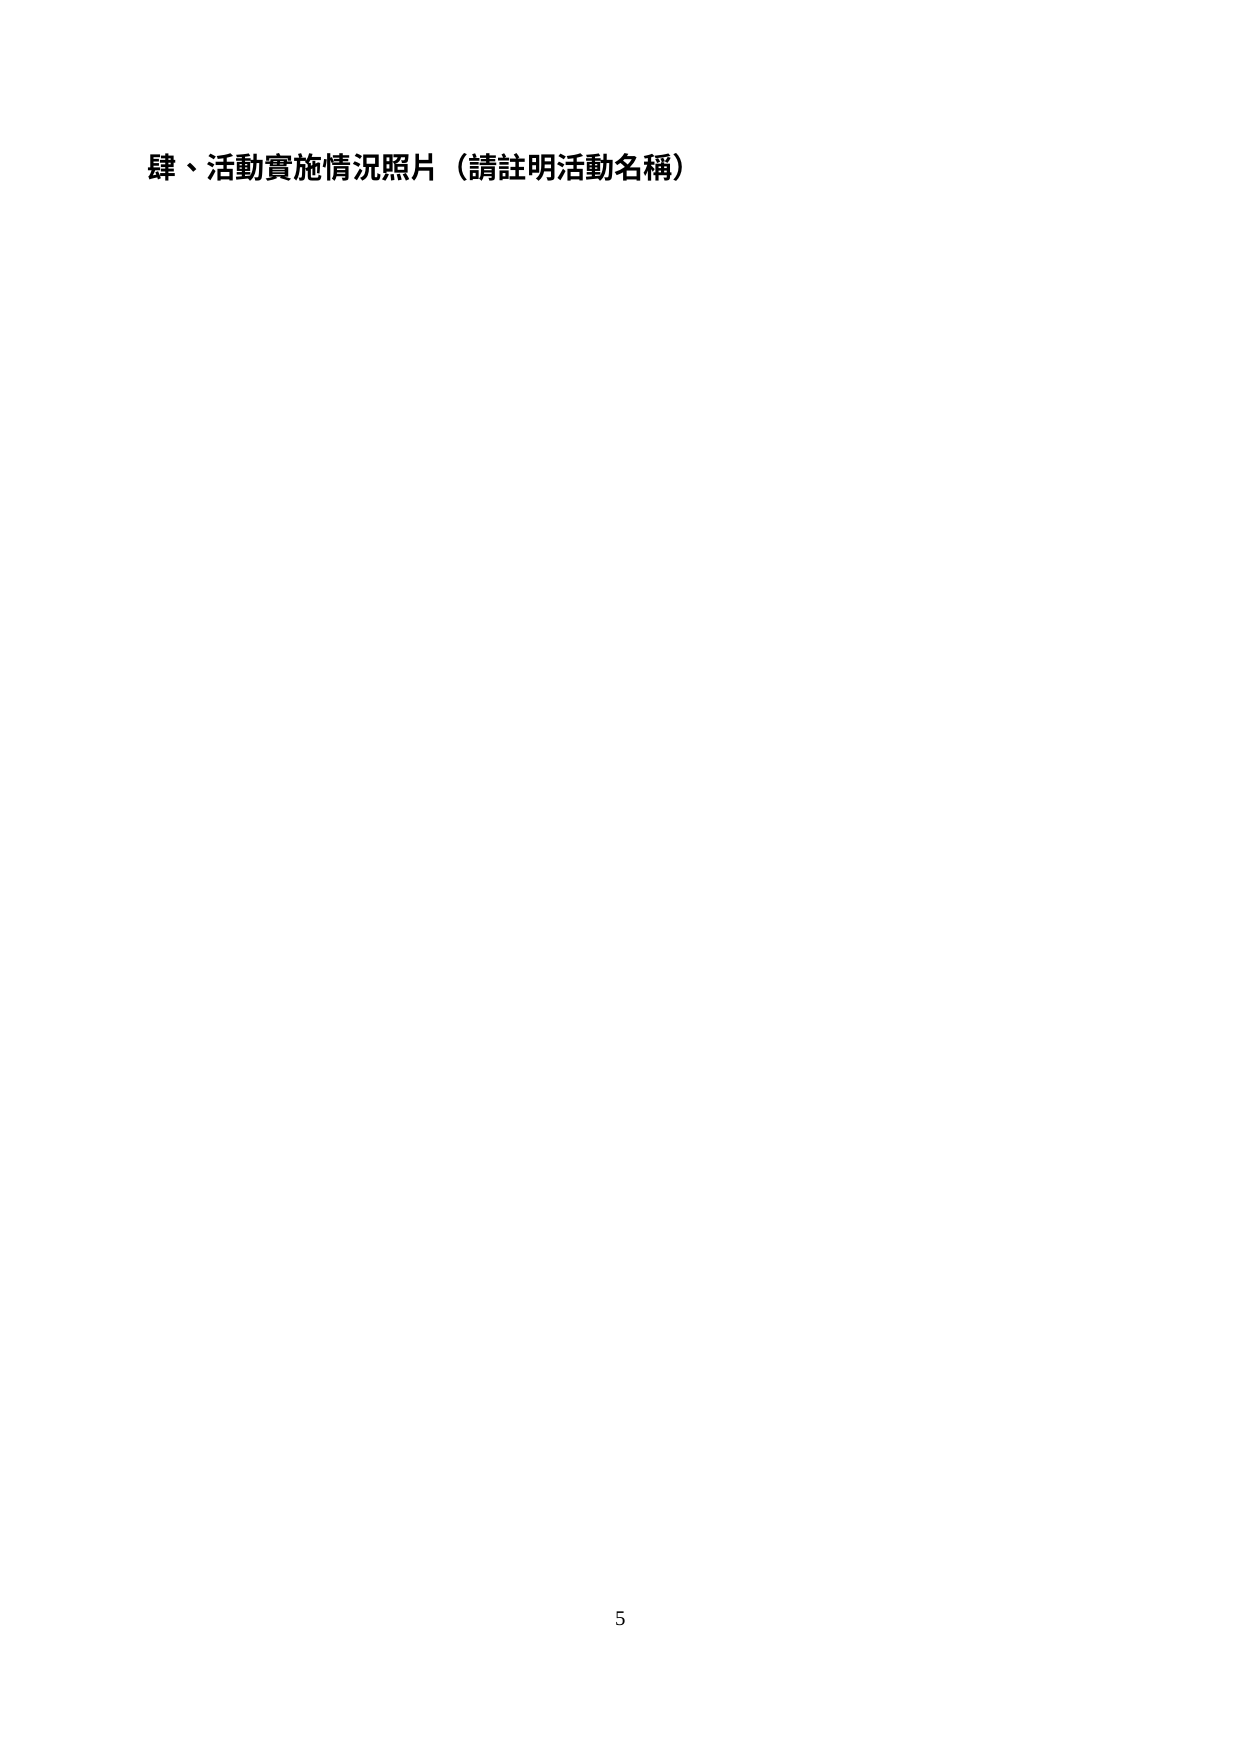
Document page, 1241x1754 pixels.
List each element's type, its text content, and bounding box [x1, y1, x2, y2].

subtitle 肆、活動實施情況照片（請註明活動名稱） [148, 145, 1093, 187]
